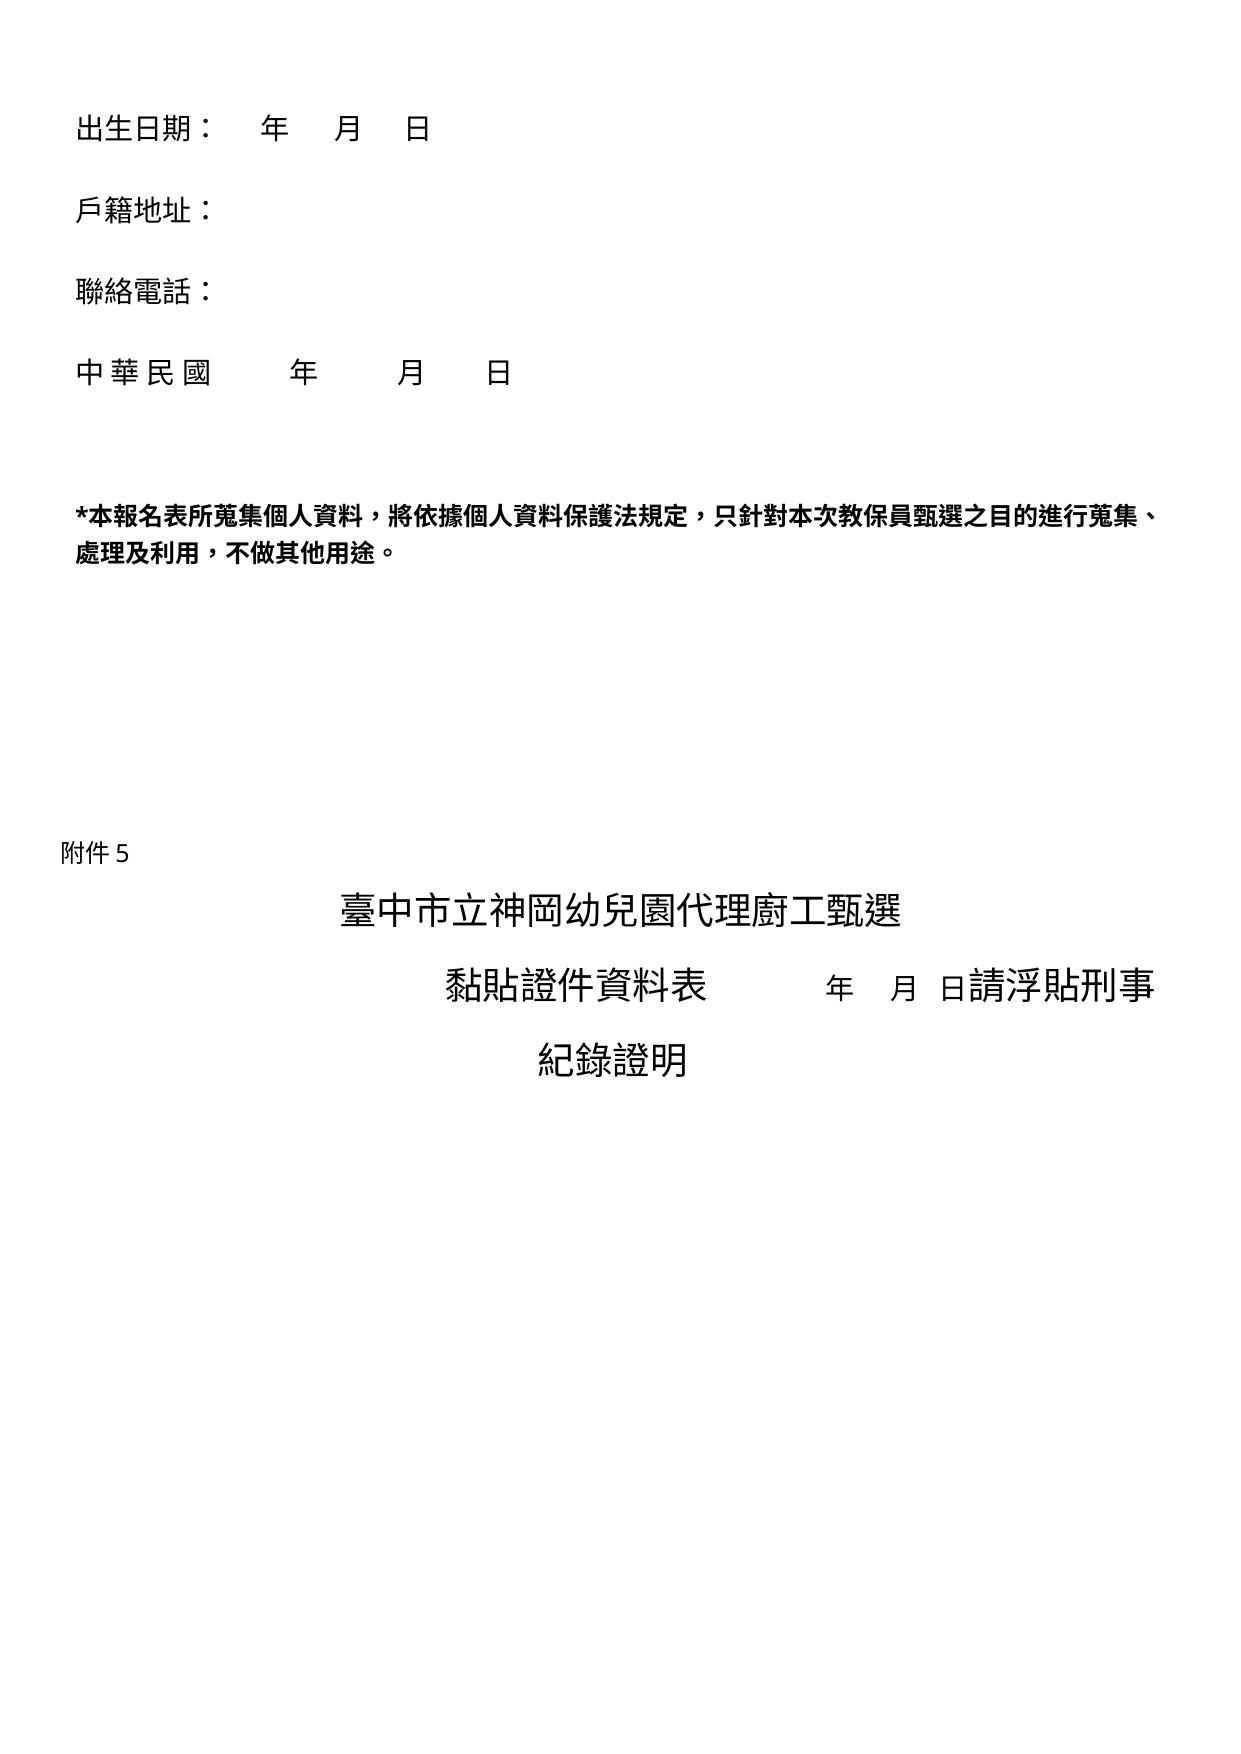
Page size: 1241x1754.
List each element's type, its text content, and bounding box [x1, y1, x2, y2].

text 黏貼證件資料表 年 月 日請浮貼刑事紀錄證明 [60, 946, 1165, 1096]
text *本報名表所蒐集個人資料，將依據個人資料保護法規定，只針對本次教保員甄選之目的進行蒐集、處理及利用，不做其他用途。 [75, 496, 1165, 571]
text 中 華 民 國 年 月 日 [75, 333, 1165, 408]
text 聯絡電話： [75, 252, 1165, 327]
text 臺中市立神岡幼兒園代理廚工甄選 [75, 871, 1165, 946]
text 戶籍地址： [75, 171, 1165, 246]
text 出生日期： 年 月 日 [75, 89, 1165, 164]
text 附件5 [60, 833, 1165, 871]
